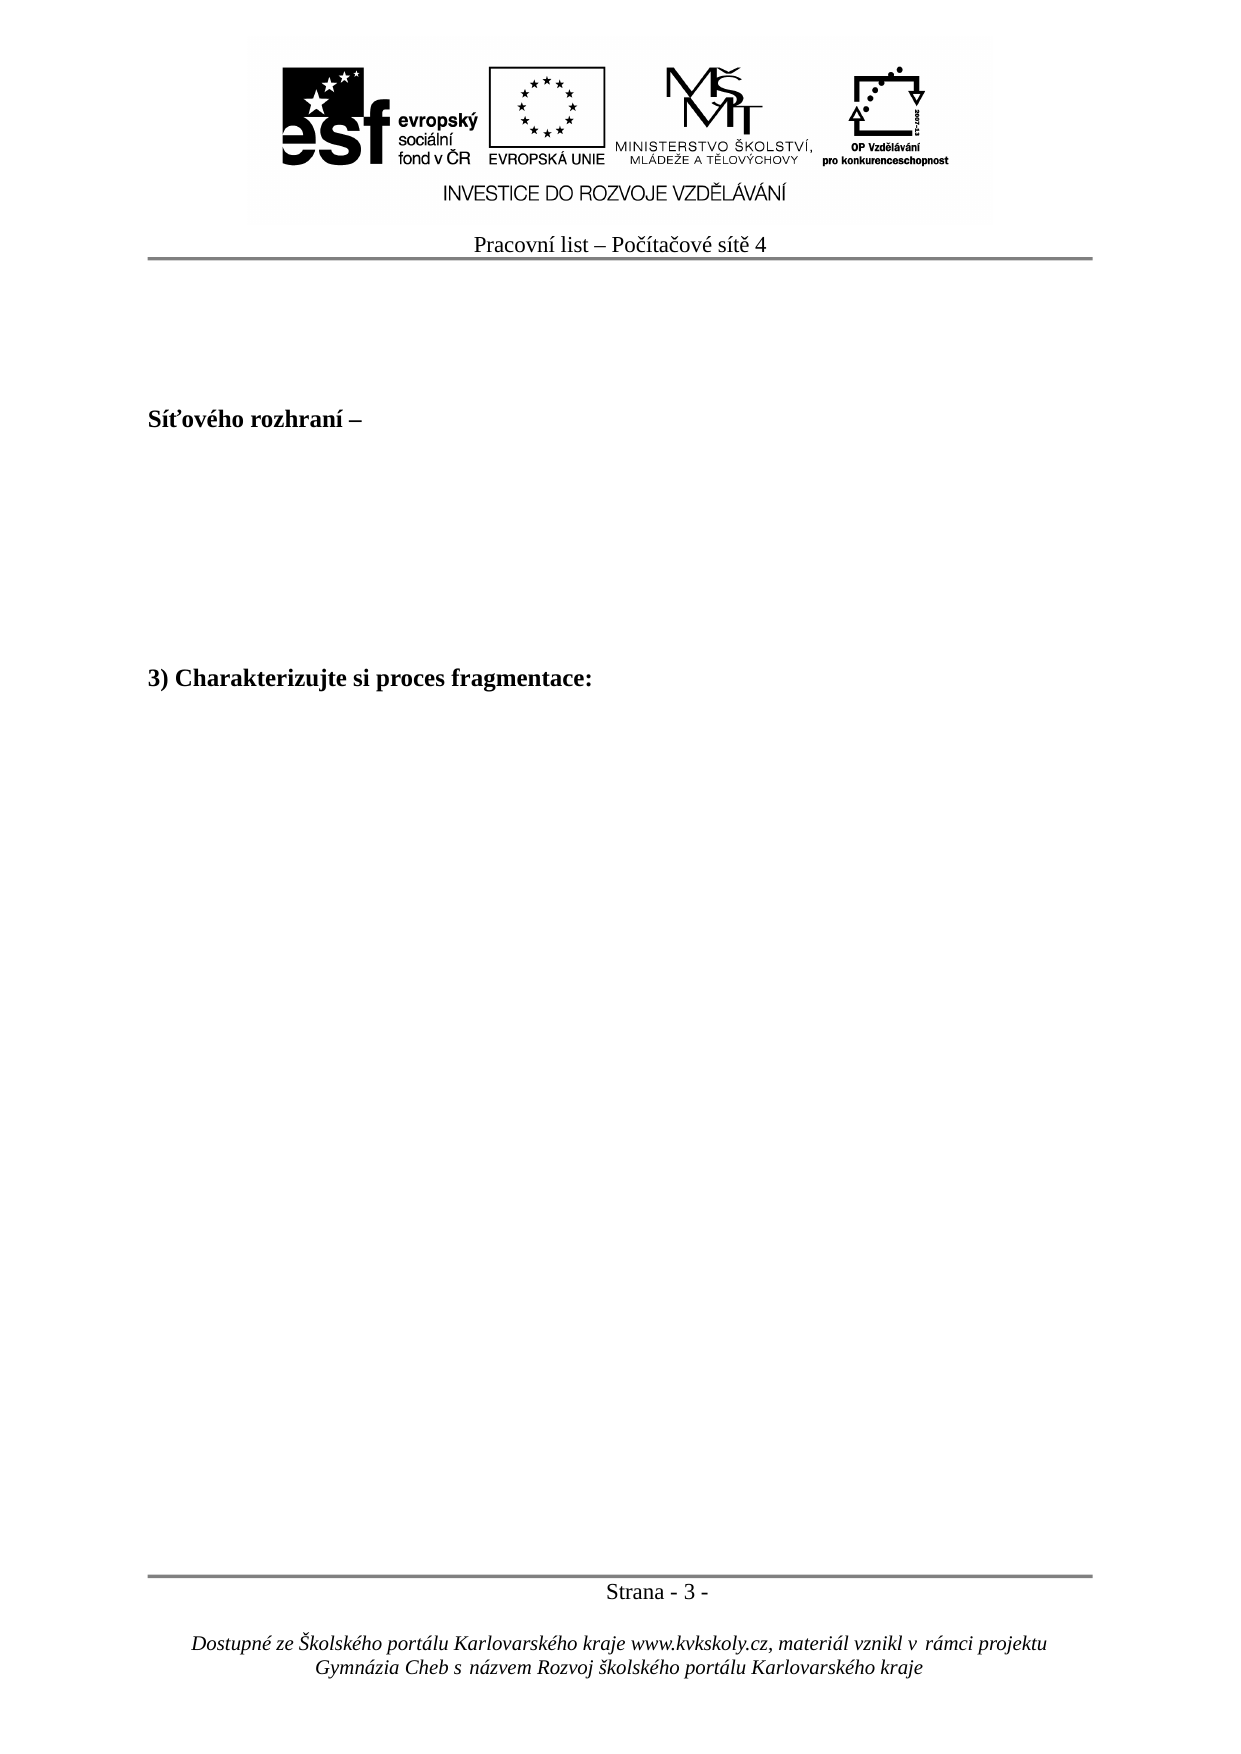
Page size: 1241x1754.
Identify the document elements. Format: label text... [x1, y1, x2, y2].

text Síťového rozhraní – [148, 404, 1093, 433]
text 3) Charakterizujte si proces fragmentace: [148, 663, 1093, 692]
